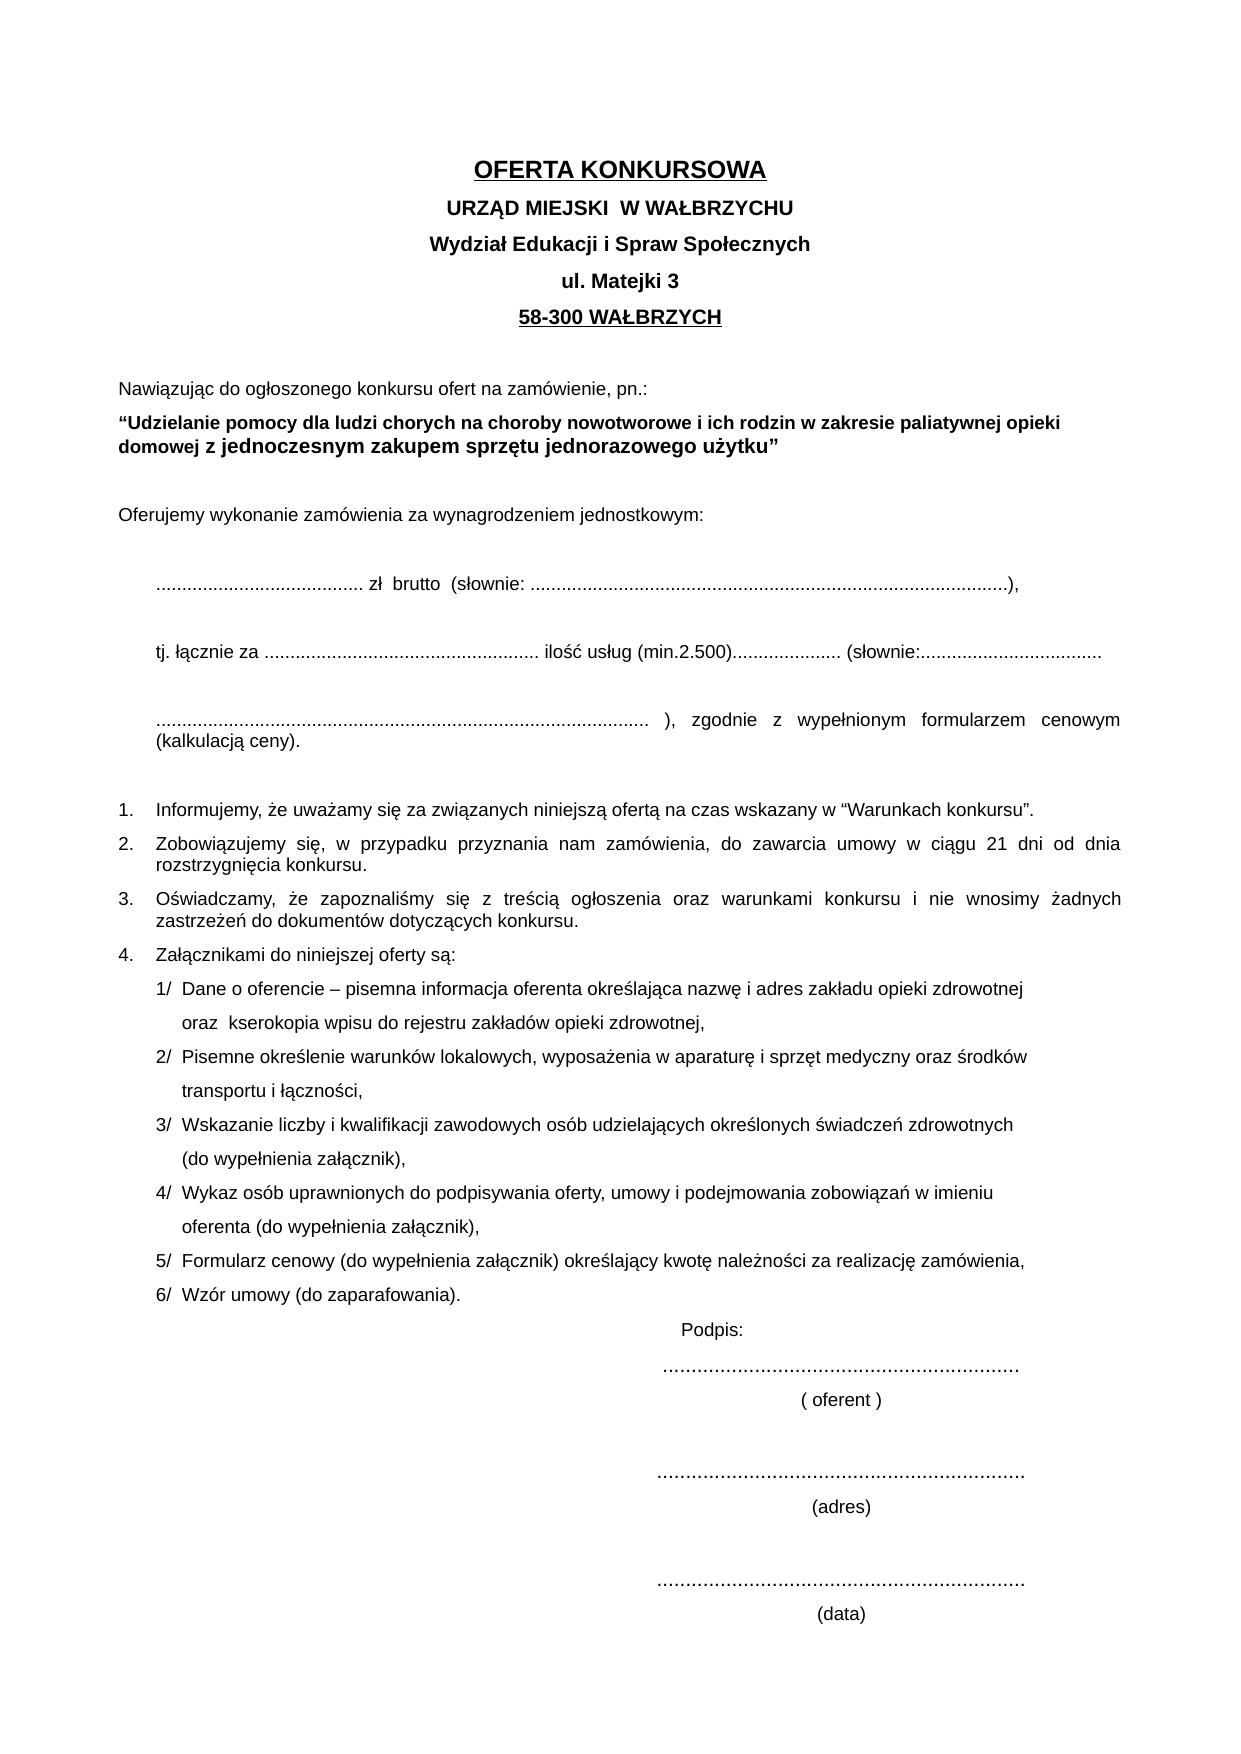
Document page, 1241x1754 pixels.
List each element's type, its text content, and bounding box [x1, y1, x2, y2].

text Wydział Edukacji i Spraw Społecznych [118, 232, 1122, 256]
text ( oferent ) [561, 1389, 1122, 1410]
text transportu i łączności, [156, 1080, 1122, 1101]
list Załącznikami do niniejszej oferty są: [118, 944, 1122, 965]
list Zobowiązujemy się, w przypadku przyznania nam zamówienia, do zawarcia umowy w ciągu 21 dni od dnia rozstrzygnięcia konkursu. [118, 832, 1122, 876]
text Oferujemy wykonanie zamówienia za wynagrodzeniem jednostkowym: [118, 504, 1122, 526]
text 58-300 WAŁBRZYCH [118, 305, 1122, 329]
list Informujemy, że uważamy się za związanych niniejszą ofertą na czas wskazany w “Warunkach konkursu”. [118, 798, 1122, 820]
text (adres) [561, 1496, 1122, 1517]
text 5/ Formularz cenowy (do wypełnienia załącznik) określający kwotę należności za realizację zamówienia, [156, 1250, 1122, 1272]
text 2/ Pisemne określenie warunków lokalowych, wyposażenia w aparaturę i sprzęt medyczny oraz środków [156, 1046, 1122, 1067]
text tj. łącznie za ..................................................... ilość usług (min.2.500)..................... (słownie:................................... [156, 641, 1122, 662]
text oraz kserokopia wpisu do rejestru zakładów opieki zdrowotnej, [156, 1012, 1122, 1033]
text .............................................................. [561, 1352, 1122, 1376]
text “Udzielanie pomocy dla ludzi chorych na choroby nowotworowe i ich rodzin w zakresie paliatywnej opieki domowej z jednoczesnym zakupem sprzętu jednorazowego użytku” [118, 412, 1122, 458]
text (data) [561, 1603, 1122, 1624]
text ............................................................................................... ), zgodnie z wypełnionym formularzem cenowym (kalkulacją ceny). [156, 709, 1122, 752]
text Podpis: [561, 1318, 1122, 1340]
text 4/ Wykaz osób uprawnionych do podpisywania oferty, umowy i podejmowania zobowiązań w imieniu [156, 1182, 1122, 1204]
text (do wypełnienia załącznik), [156, 1148, 1122, 1169]
text ........................................ zł brutto (słownie: ............................................................................................), [156, 572, 1122, 594]
text Nawiązując do ogłoszonego konkursu ofert na zamówienie, pn.: [118, 378, 1122, 400]
text ................................................................ [561, 1459, 1122, 1483]
text OFERTA KONKURSOWA [118, 154, 1122, 183]
text 3/ Wskazanie liczby i kwalifikacji zawodowych osób udzielających określonych świadczeń zdrowotnych [156, 1114, 1122, 1136]
text 6/ Wzór umowy (do zaparafowania). [156, 1284, 1122, 1306]
text 1/ Dane o oferencie – pisemna informacja oferenta określająca nazwę i adres zakładu opieki zdrowotnej [156, 978, 1122, 999]
text oferenta (do wypełnienia załącznik), [156, 1216, 1122, 1238]
list Oświadczamy, że zapoznaliśmy się z treścią ogłoszenia oraz warunkami konkursu i nie wnosimy żadnych zastrzeżeń do dokumentów dotyczących konkursu. [118, 888, 1122, 931]
text ul. Matejki 3 [118, 269, 1122, 293]
text URZĄD MIEJSKI W WAŁBRZYCHU [118, 196, 1122, 220]
text ................................................................ [561, 1566, 1122, 1590]
